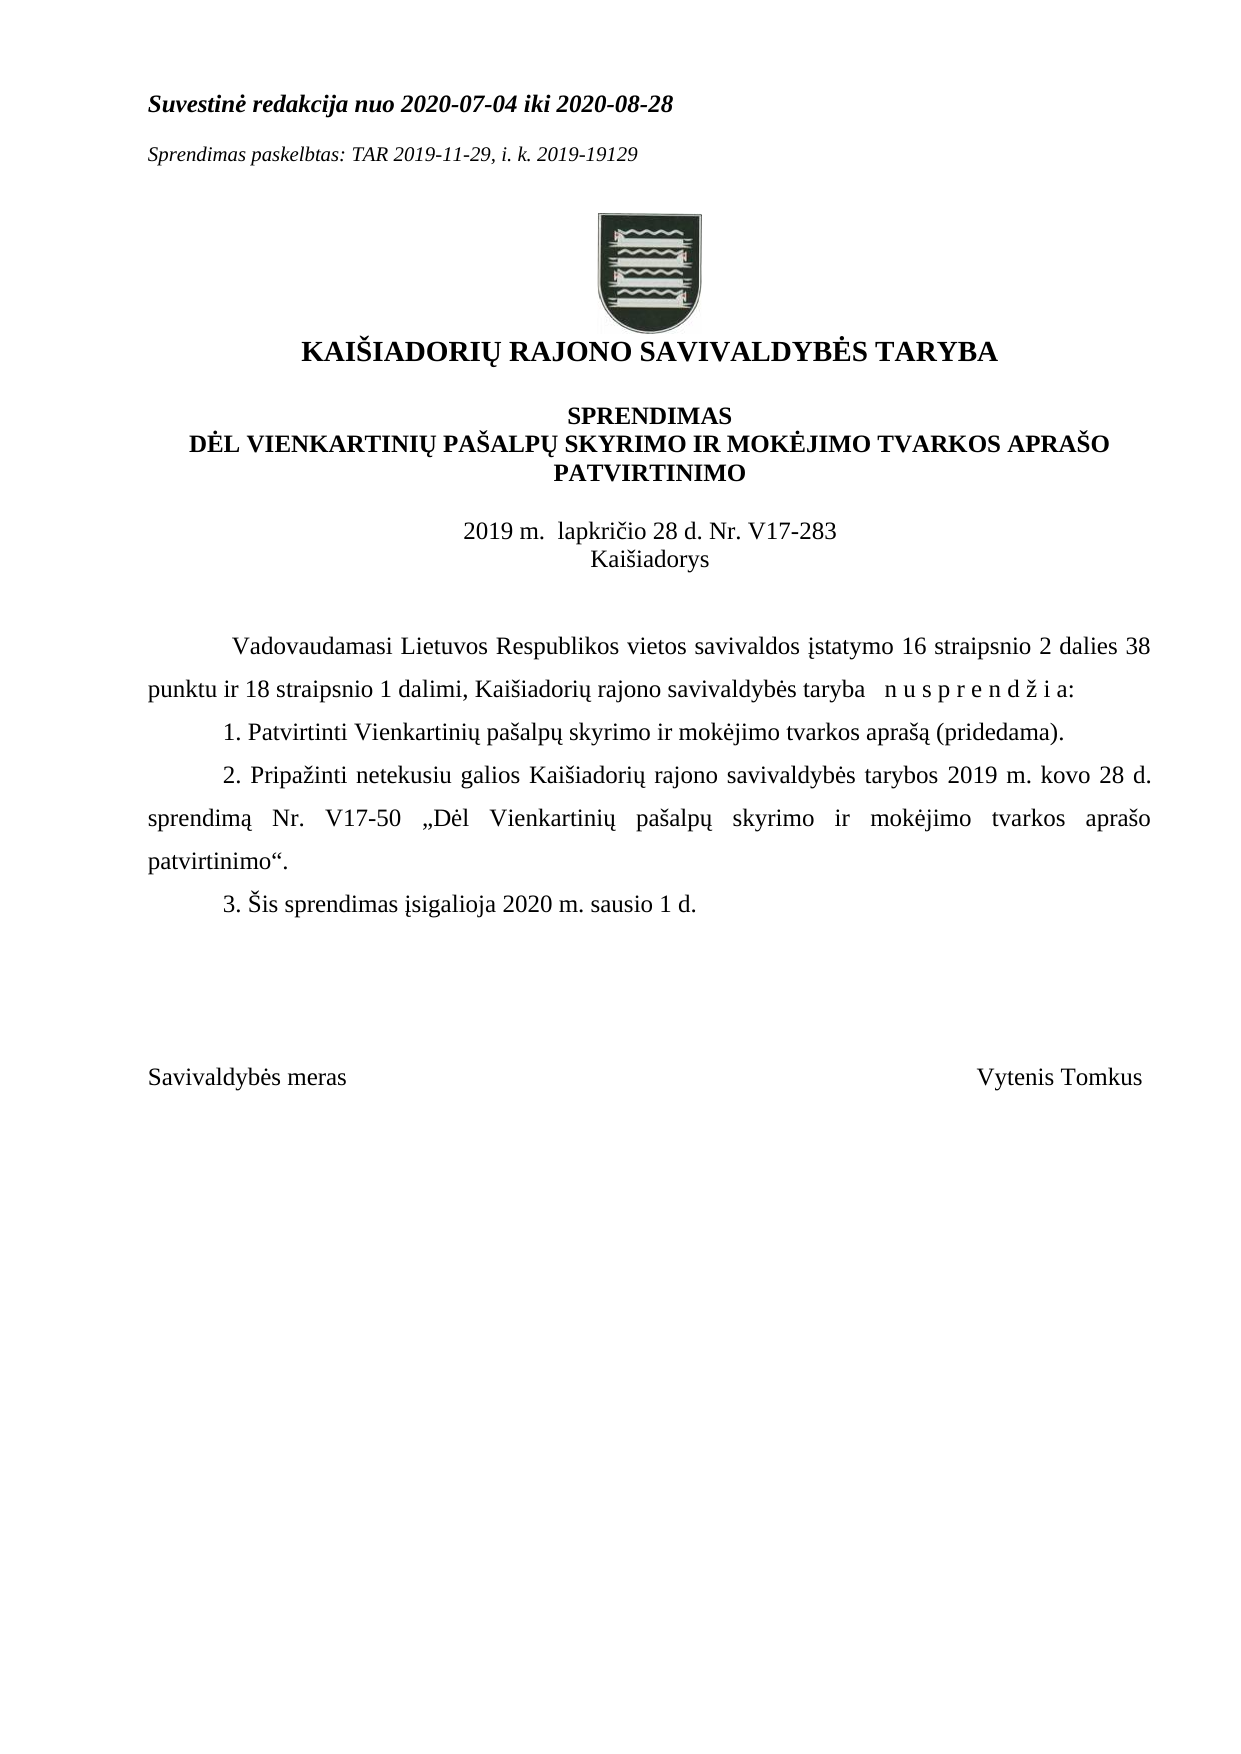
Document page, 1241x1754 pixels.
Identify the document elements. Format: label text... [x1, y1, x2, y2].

text 2. Pripažinti netekusiu galios Kaišiadorių rajono savivaldybės tarybos 2019 m. kovo 28 d. sprendimą Nr. V17-50 „Dėl Vienkartinių pašalpų skyrimo ir mokėjimo tvarkos aprašo patvirtinimo“. [148, 760, 1152, 875]
text DĖL VIENKARTINIŲ PAŠALPŲ SKYRIMO IR MOKĖJIMO TVARKOS APRAŠO PATVIRTINIMO [148, 429, 1152, 487]
text Sprendimas paskelbtas: TAR 2019-11-29, i. k. 2019-19129 [148, 141, 1152, 166]
text KAIŠIADORIŲ RAJONO SAVIVALDYBĖS TARYBA [148, 334, 1152, 367]
text 2019 m. lapkričio 28 d. Nr. V17-283 [148, 516, 1152, 544]
text SPRENDIMAS [148, 401, 1152, 429]
text Suvestinė redakcija nuo 2020-07-04 iki 2020-08-28 [148, 89, 1152, 117]
text 1. Patvirtinti Vienkartinių pašalpų skyrimo ir mokėjimo tvarkos aprašą (pridedama). [148, 717, 1152, 746]
text Savivaldybės meras Vytenis Tomkus [148, 1062, 1152, 1091]
text Vadovaudamasi Lietuvos Respublikos vietos savivaldos įstatymo 16 straipsnio 2 dalies 38 punktu ir 18 straipsnio 1 dalimi, Kaišiadorių rajono savivaldybės taryba n u s p r e n d ž i a: [148, 631, 1152, 703]
text 3. Šis sprendimas įsigalioja 2020 m. sausio 1 d. [148, 889, 1152, 918]
text Kaišiadorys [148, 544, 1152, 573]
